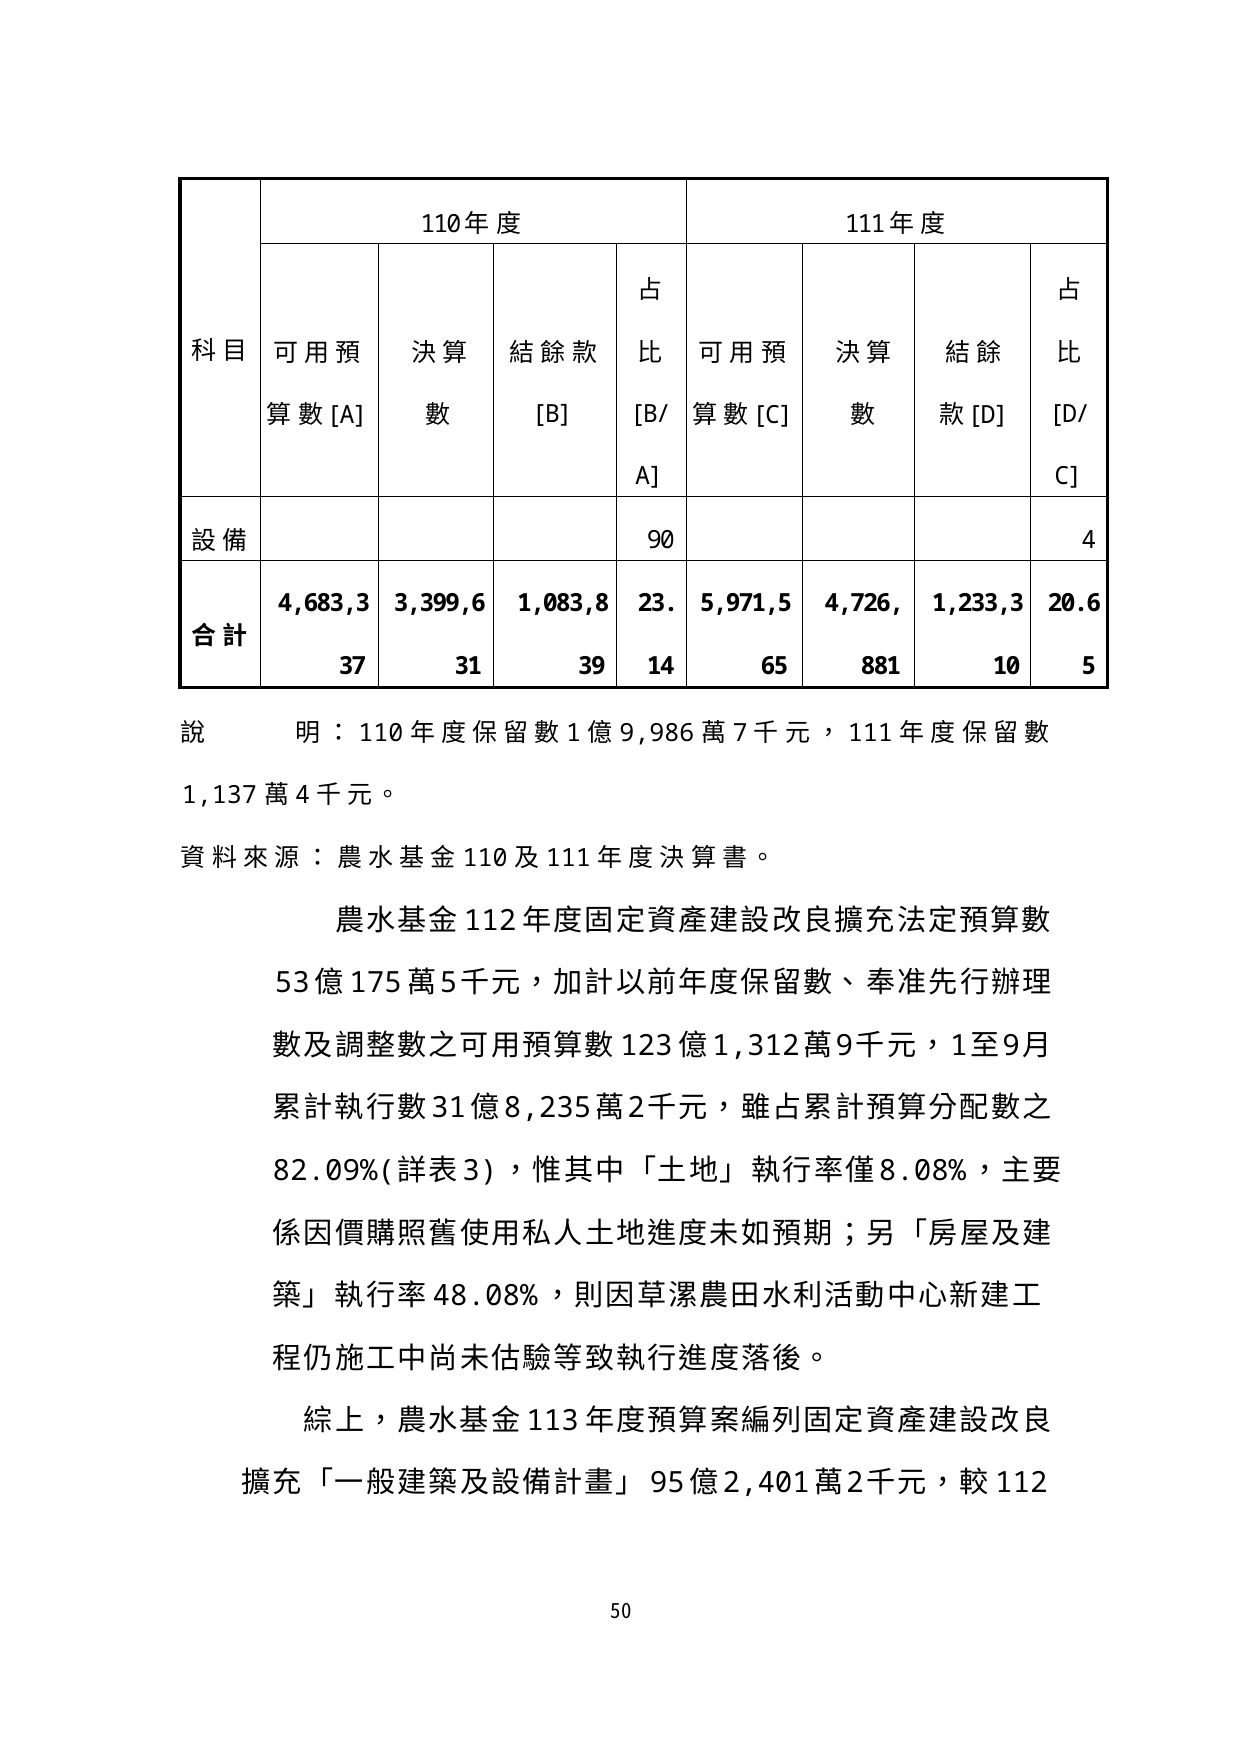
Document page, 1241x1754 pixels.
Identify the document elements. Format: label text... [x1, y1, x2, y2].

table_cell 決算數 [803, 244, 914, 496]
table_header 110年度 [261, 180, 686, 243]
table_cell 結餘款[D] [915, 244, 1030, 496]
table_cell 4 [1031, 497, 1106, 559]
table_cell [379, 497, 493, 559]
table_cell 1,083,839 [494, 561, 616, 686]
table_cell 23.14 [617, 561, 686, 686]
text 資料來源：農水基金110及111年度決算書。 [177, 814, 1063, 876]
table_cell 決算數 [379, 244, 493, 496]
table_cell [803, 497, 914, 559]
table_cell 設備 [182, 497, 260, 559]
table_cell 90 [617, 497, 686, 559]
table_cell 3,399,631 [379, 561, 493, 686]
table_cell 4,726,881 [803, 561, 914, 686]
table_cell 20.65 [1031, 561, 1106, 686]
table_cell 可用預算數[C] [687, 244, 802, 496]
table_cell 占比[D/C] [1031, 244, 1106, 496]
table_cell 結餘款[B] [494, 244, 616, 496]
table_cell [687, 497, 802, 559]
table_cell [915, 497, 1030, 559]
table_cell 合計 [182, 561, 260, 686]
table_cell 4,683,337 [261, 561, 378, 686]
table_cell [261, 497, 378, 559]
table_cell [494, 497, 616, 559]
text 綜上，農水基金113年度預算案編列固定資產建設改良擴充「一般建築及設備計畫」95億2,401萬2千元，較112年度增加42億餘元，增幅逾7成，鑒於該基金110及111年度決算結餘款均逾10億元，且結餘款占該年度可用預算數比率皆逾2成，又112年度迄9月之執行率除「土地改良物」外均未達8成，允宜審酌執行能量及實際需求，核實編列預算，並積極推動。 [236, 1376, 1063, 1501]
table_cell 5,971,565 [687, 561, 802, 686]
table_cell 占比[B/A] [617, 244, 686, 496]
text 農水基金112年度固定資產建設改良擴充法定預算數53億175萬5千元，加計以前年度保留數、奉准先行辦理數及調整數之可用預算數123億1,312萬9千元，1至9月累計執行數31億8,235萬2千元，雖占累計預算分配數之82.09%(詳表3)，惟其中「土地」執行率僅8.08%，主要係因價購照舊使用私人土地進度未如預期；另「房屋及建築」執行率48.08%，則因草漯農田水利活動中心新建工程仍施工中尚未估驗等致執行進度落後。 [266, 876, 1063, 1376]
text 說 明：110年度保留數1億9,986萬7千元，111年度保留數1,137萬4千元。 [177, 689, 1063, 814]
table_header 科目 [182, 180, 260, 496]
table_cell 可用預算數[A] [261, 244, 378, 496]
table_header 111年度 [687, 180, 1106, 243]
table_cell 1,233,310 [915, 561, 1030, 686]
